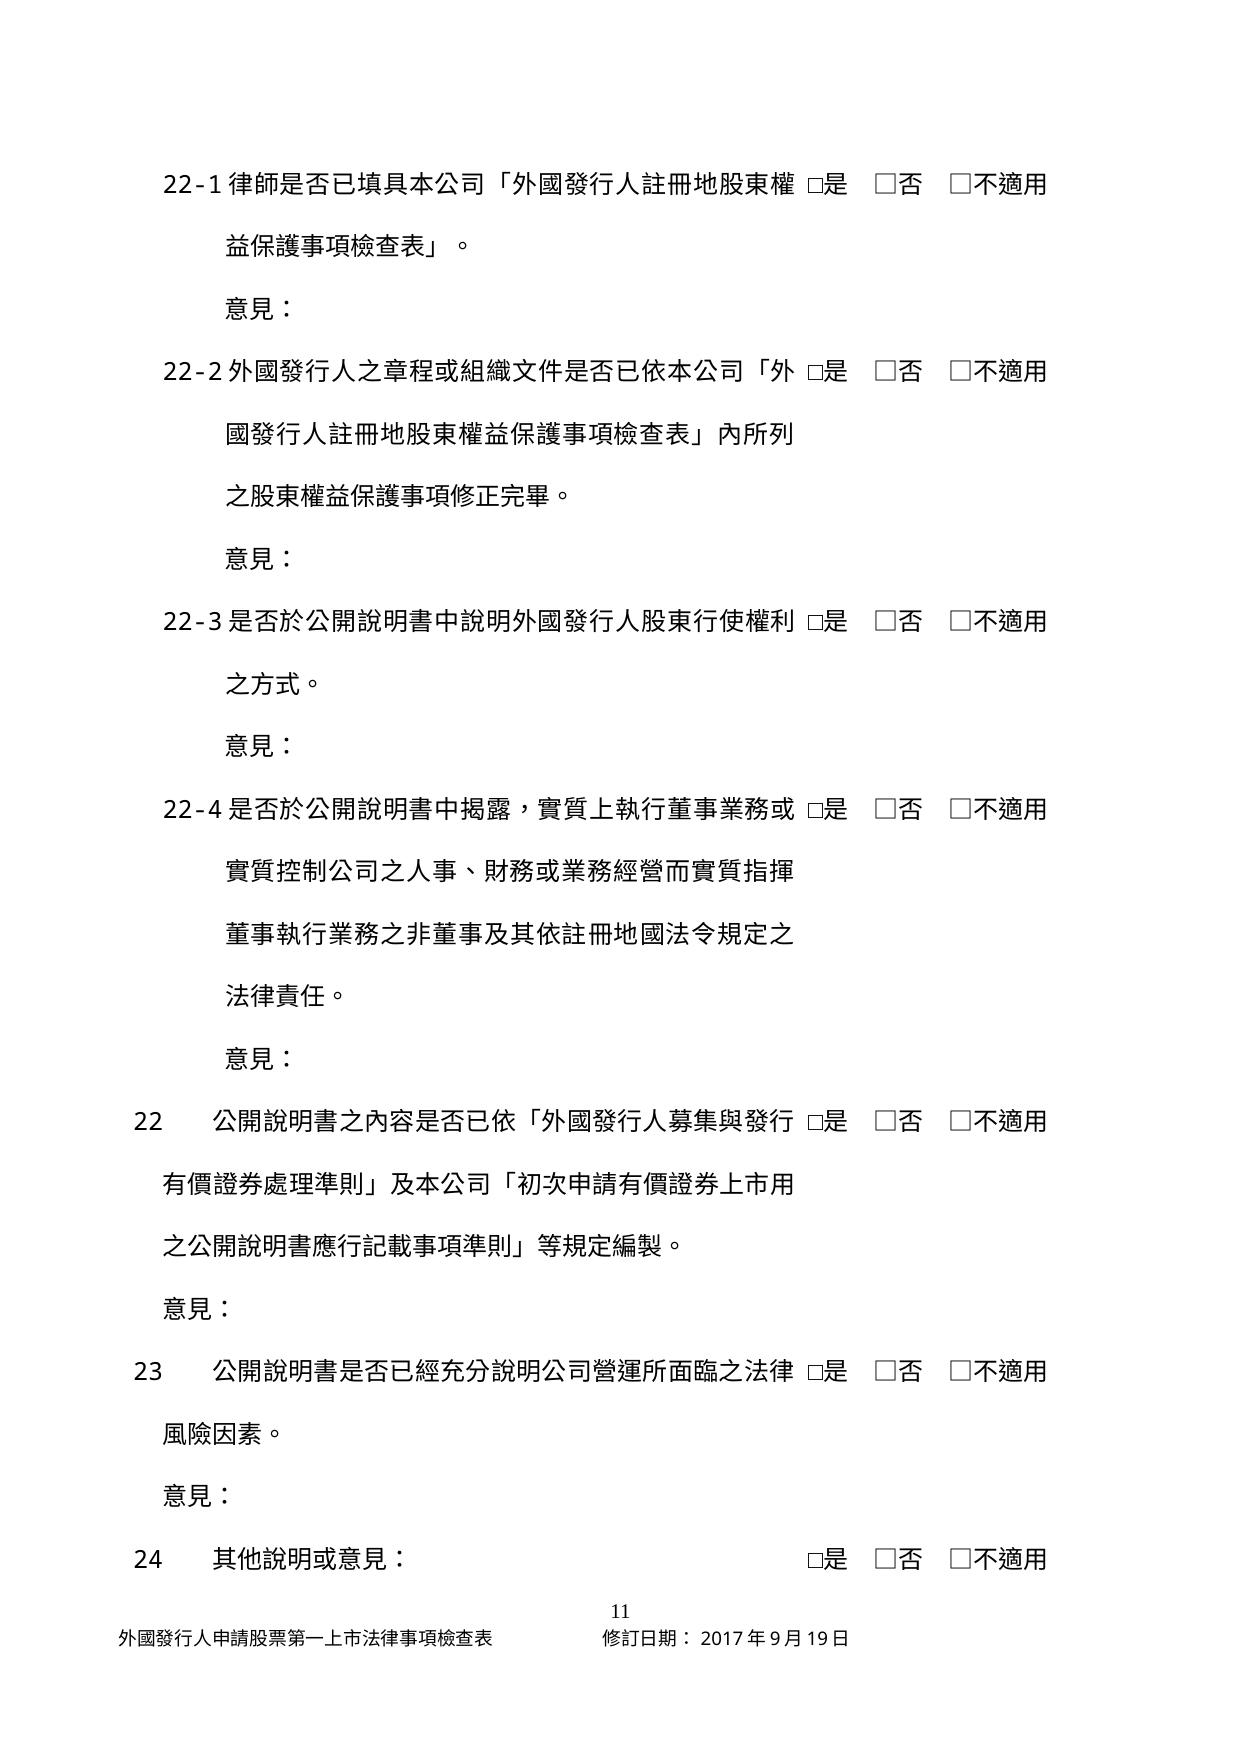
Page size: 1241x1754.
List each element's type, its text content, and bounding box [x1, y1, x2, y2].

table_cell □是 □否 □不適用 [805, 1516, 1122, 1578]
table_cell 其他說明或意見： [118, 1516, 805, 1578]
table_cell □是 □否 □不適用 □是 □否 □不適用 □是 □否 □不適用 □是 □否 □不適用 [805, 141, 1122, 1078]
table_cell □是 □否 □不適用 [805, 1328, 1122, 1516]
table_cell 公開說明書之內容是否已依「外國發行人募集與發行有價證券處理準則」及本公司「初次申請有價證券上市用之公開說明書應行記載事項準則」等規定編製。 意見： [118, 1078, 805, 1328]
table_cell □是 □否 □不適用 [805, 1078, 1122, 1328]
table_cell 公開說明書是否已經充分說明公司營運所面臨之法律風險因素。 意見： [118, 1328, 805, 1516]
table_cell 有關股東權益保護： 22-1律師是否已填具本公司「外國發行人註冊地股東權益保護事項檢查表」。 意見： 22-2外國發行人之章程或組織文件是否已依本公司「外國發行人註冊地股東權益保護事項檢查表」內所列之股東權益保護事項修正完畢。 意見： 22-3是否於公開說明書中說明外國發行人股東行使權利之方式。 意見： 22-4是否於公開說明書中揭露，實質上執行董事業務或實質控制公司之人事、財務或業務經營而實質指揮董事執行業務之非董事及其依註冊地國法令規定之法律責任。 意見： [118, 141, 805, 1078]
